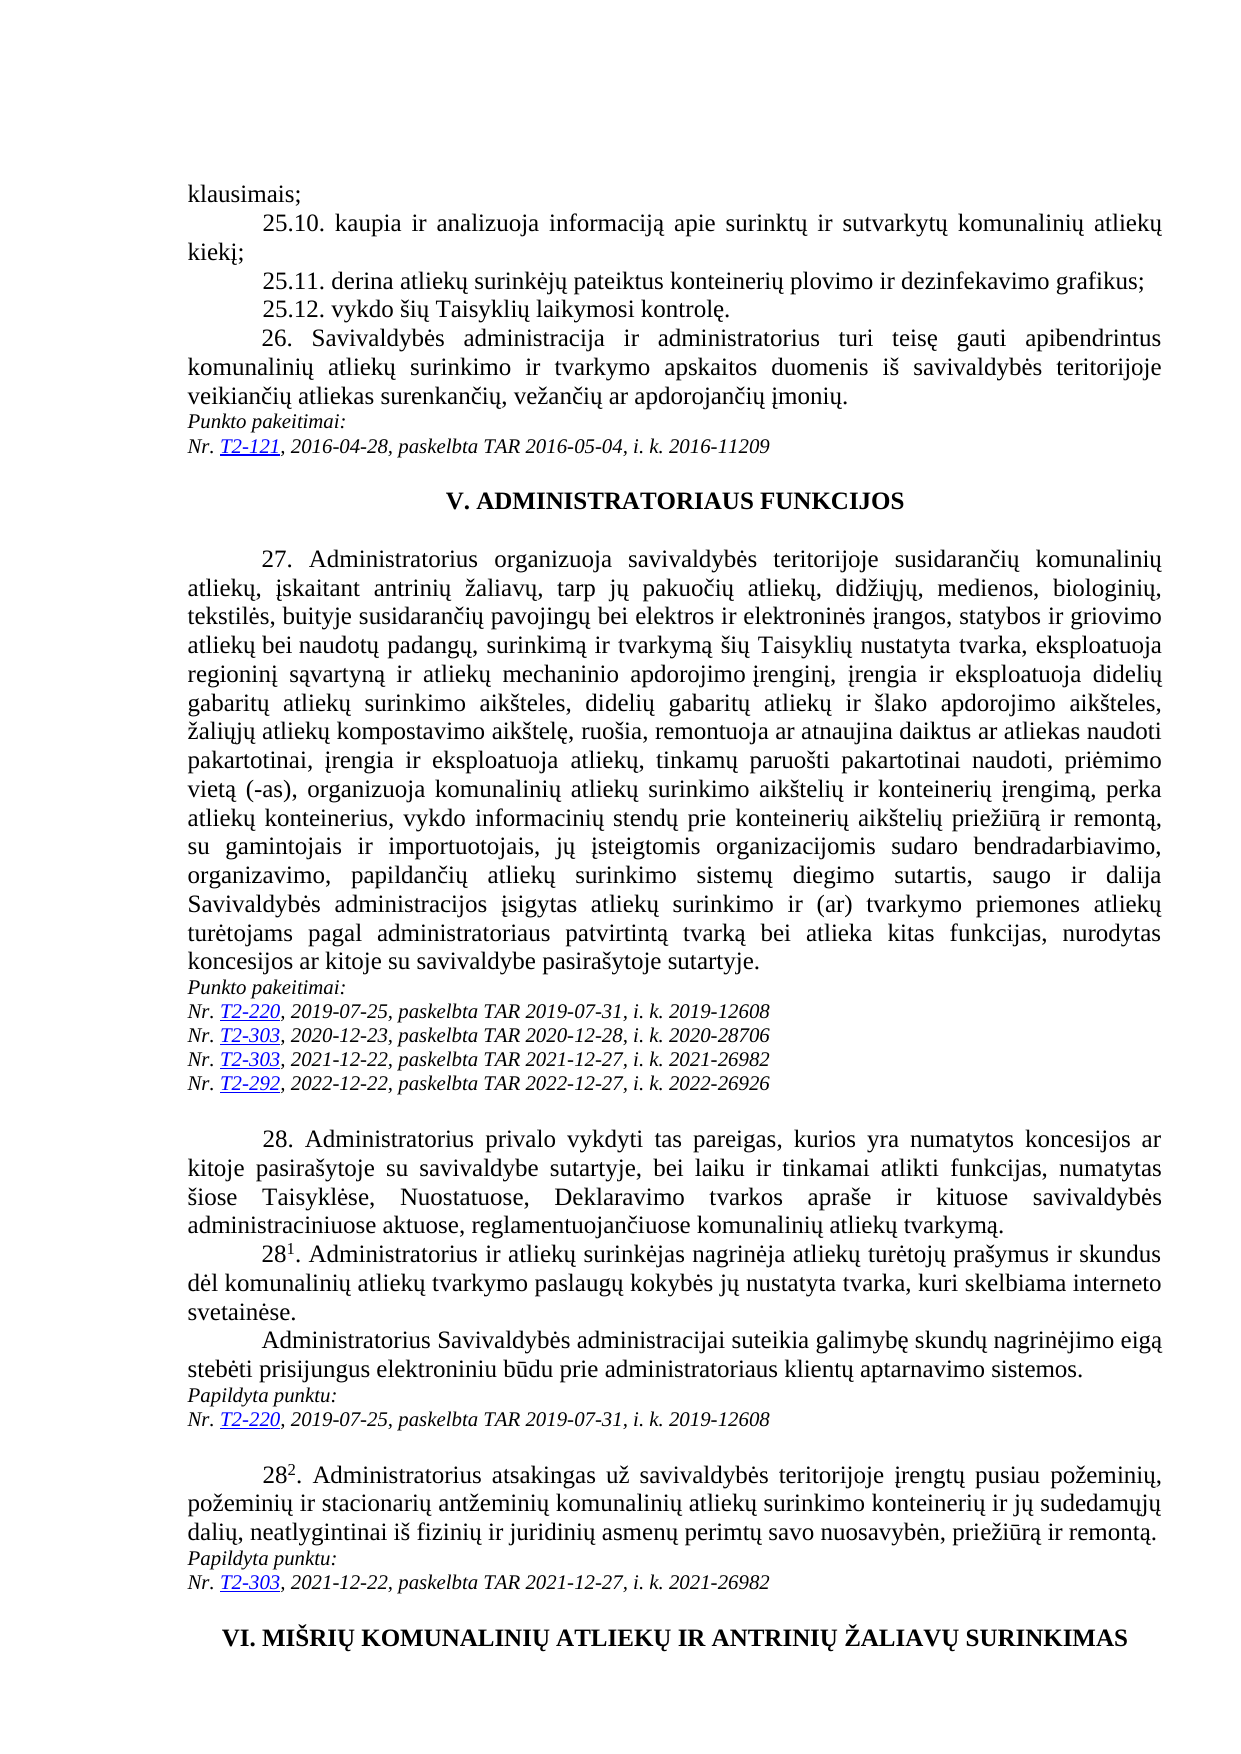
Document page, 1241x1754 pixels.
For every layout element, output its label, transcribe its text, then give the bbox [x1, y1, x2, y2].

text 25.12. vykdo šių Taisyklių laikymosi kontrolę. [187, 294, 1162, 323]
text Papildyta punktu: [187, 1383, 1162, 1407]
text Punkto pakeitimai: [187, 975, 1162, 999]
text Nr. T2-220, 2019-07-25, paskelbta TAR 2019-07-31, i. k. 2019-12608 [187, 999, 1162, 1023]
text Nr. T2-121, 2016-04-28, paskelbta TAR 2016-05-04, i. k. 2016-11209 [187, 433, 1162, 458]
text Punkto pakeitimai: [187, 409, 1162, 433]
text Nr. T2-303, 2020-12-23, paskelbta TAR 2020-12-28, i. k. 2020-28706 [187, 1023, 1162, 1047]
text Papildyta punktu: [187, 1546, 1162, 1570]
text 25.10. kaupia ir analizuoja informaciją apie surinktų ir sutvarkytų komunalinių atliekų kiekį; [187, 208, 1162, 266]
text Nr. T2-220, 2019-07-25, paskelbta TAR 2019-07-31, i. k. 2019-12608 [187, 1407, 1162, 1431]
text 281. Administratorius ir atliekų surinkėjas nagrinėja atliekų turėtojų prašymus ir skundus dėl komunalinių atliekų tvarkymo paslaugų kokybės jų nustatyta tvarka, kuri skelbiama interneto svetainėse. [187, 1239, 1162, 1325]
text 282. Administratorius atsakingas už savivaldybės teritorijoje įrengtų pusiau požeminių, požeminių ir stacionarių antžeminių komunalinių atliekų surinkimo konteinerių ir jų sudedamųjų dalių, neatlygintinai iš fizinių ir juridinių asmenų perimtų savo nuosavybėn, priežiūrą ir remontą. [187, 1460, 1162, 1546]
text Nr. T2-303, 2021-12-22, paskelbta TAR 2021-12-27, i. k. 2021-26982 [187, 1047, 1162, 1071]
text 25.11. derina atliekų surinkėjų pateiktus konteinerių plovimo ir dezinfekavimo grafikus; [187, 266, 1162, 294]
text V. ADMINISTRATORIAUS FUNKCIJOS [187, 486, 1162, 515]
text klausimais; [187, 179, 1162, 208]
text VI. MIŠRIŲ KOMUNALINIŲ ATLIEKŲ IR ANTRINIŲ ŽALIAVŲ SURINKIMAS [187, 1623, 1162, 1652]
text 28. Administratorius privalo vykdyti tas pareigas, kurios yra numatytos koncesijos ar kitoje pasirašytoje su savivaldybe sutartyje, bei laiku ir tinkamai atlikti funkcijas, numatytas šiose Taisyklėse, Nuostatuose, Deklaravimo tvarkos apraše ir kituose savivaldybės administraciniuose aktuose, reglamentuojančiuose komunalinių atliekų tvarkymą. [187, 1124, 1162, 1239]
text 26. Savivaldybės administracija ir administratorius turi teisę gauti apibendrintus komunalinių atliekų surinkimo ir tvarkymo apskaitos duomenis iš savivaldybės teritorijoje veikiančių atliekas surenkančių, vežančių ar apdorojančių įmonių. [187, 323, 1162, 409]
text Nr. T2-292, 2022-12-22, paskelbta TAR 2022-12-27, i. k. 2022-26926 [187, 1071, 1162, 1095]
text Administratorius Savivaldybės administracijai suteikia galimybę skundų nagrinėjimo eigą stebėti prisijungus elektroniniu būdu prie administratoriaus klientų aptarnavimo sistemos. [187, 1325, 1162, 1383]
text 27. Administratorius organizuoja savivaldybės teritorijoje susidarančių komunalinių atliekų, įskaitant antrinių žaliavų, tarp jų pakuočių atliekų, didžiųjų, medienos, biologinių, tekstilės, buityje susidarančių pavojingų bei elektros ir elektroninės įrangos, statybos ir griovimo atliekų bei naudotų padangų, surinkimą ir tvarkymą šių Taisyklių nustatyta tvarka, eksploatuoja regioninį sąvartyną ir atliekų mechaninio apdorojimo įrenginį, įrengia ir eksploatuoja didelių gabaritų atliekų surinkimo aikšteles, didelių gabaritų atliekų ir šlako apdorojimo aikšteles, žaliųjų atliekų kompostavimo aikštelę, ruošia, remontuoja ar atnaujina daiktus ar atliekas naudoti pakartotinai, įrengia ir eksploatuoja atliekų, tinkamų paruošti pakartotinai naudoti, priėmimo vietą (-as), organizuoja komunalinių atliekų surinkimo aikštelių ir konteinerių įrengimą, perka atliekų konteinerius, vykdo informacinių stendų prie konteinerių aikštelių priežiūrą ir remontą, su gamintojais ir importuotojais, jų įsteigtomis organizacijomis sudaro bendradarbiavimo, organizavimo, papildančių atliekų surinkimo sistemų diegimo sutartis, saugo ir dalija Savivaldybės administracijos įsigytas atliekų surinkimo ir (ar) tvarkymo priemones atliekų turėtojams pagal administratoriaus patvirtintą tvarką bei atlieka kitas funkcijas, nurodytas koncesijos ar kitoje su savivaldybe pasirašytoje sutartyje. [187, 544, 1162, 975]
text Nr. T2-303, 2021-12-22, paskelbta TAR 2021-12-27, i. k. 2021-26982 [187, 1570, 1162, 1594]
